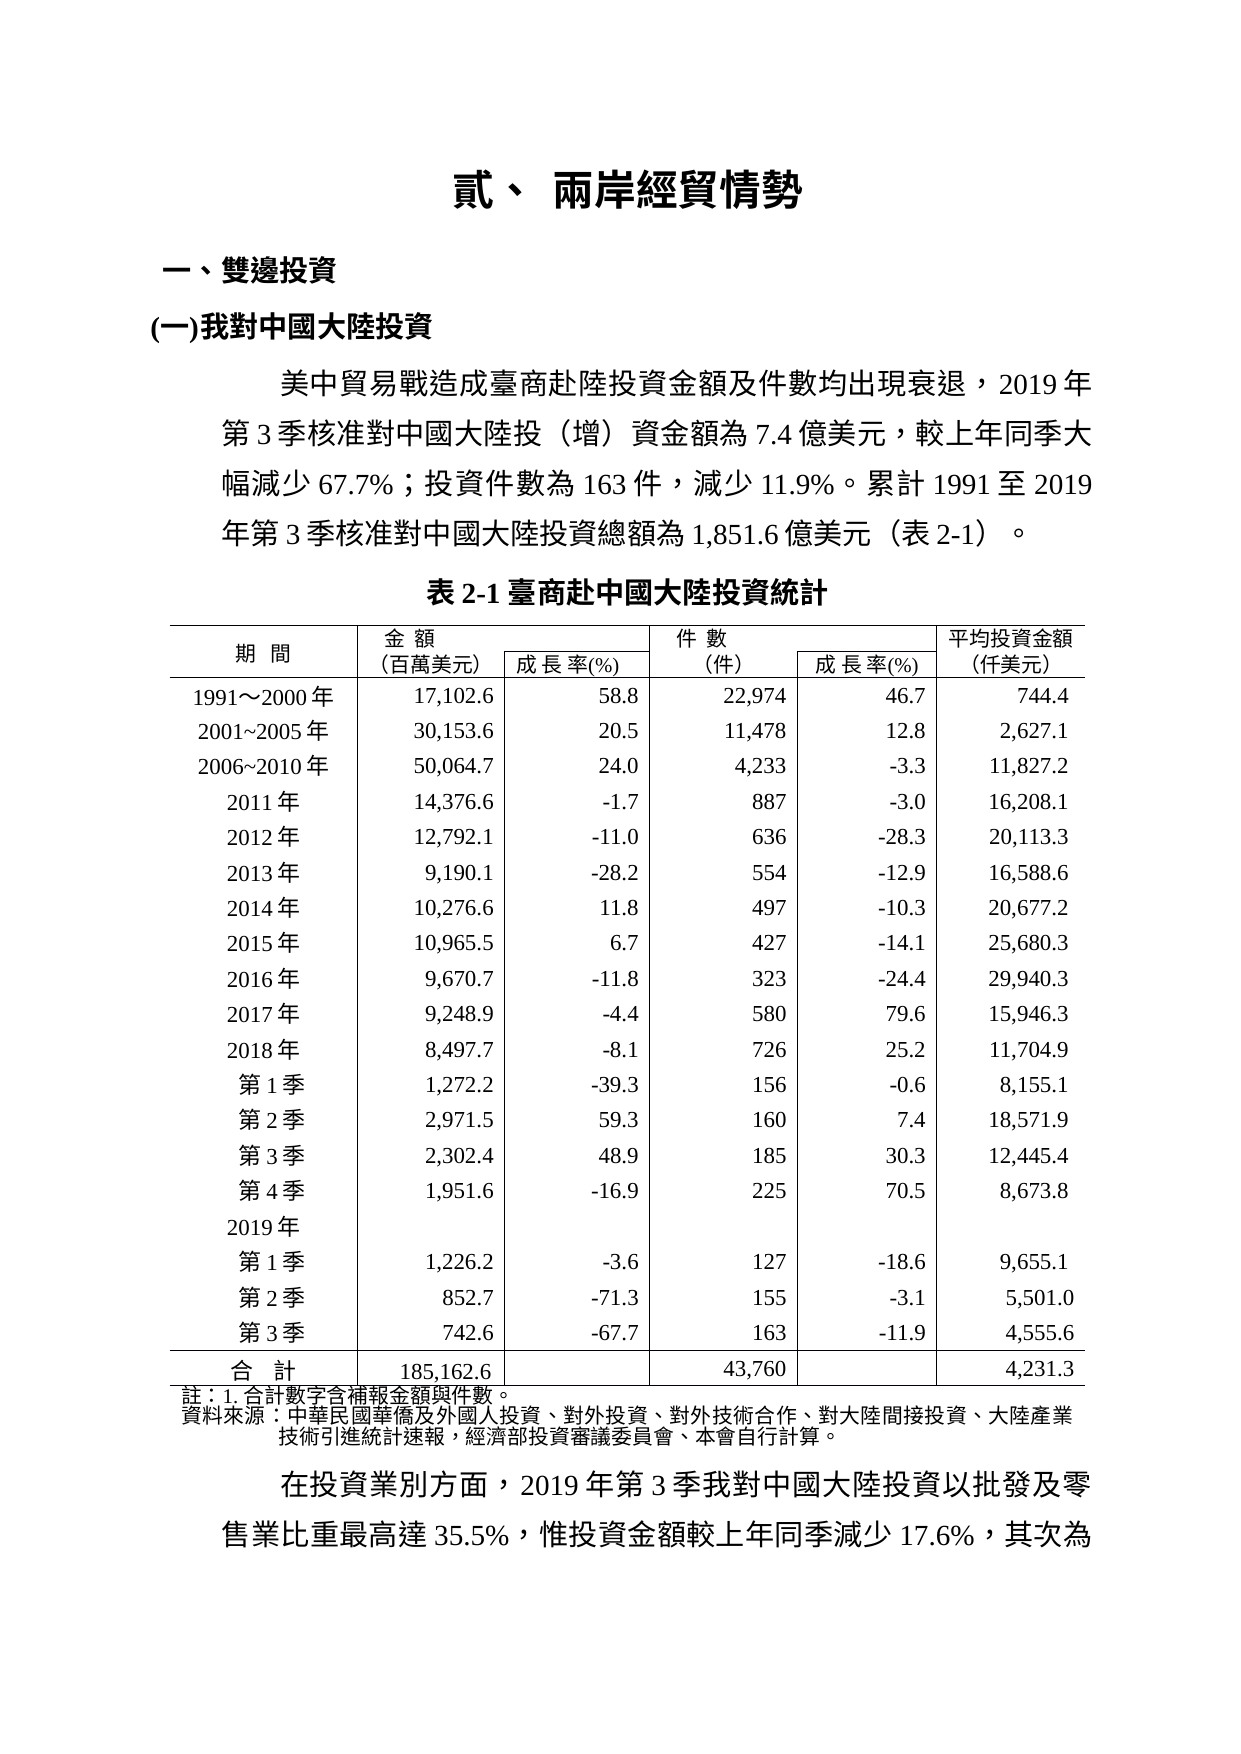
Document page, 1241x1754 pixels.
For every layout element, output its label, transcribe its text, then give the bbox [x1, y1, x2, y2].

table_cell 第2季 [170, 1279, 357, 1314]
table_cell 20,677.2 [937, 890, 1085, 925]
table_cell 4,555.6 [937, 1315, 1085, 1350]
table_cell 8,155.1 [937, 1067, 1085, 1102]
table_cell 第3季 [170, 1315, 357, 1350]
table_cell 2015年 [170, 925, 357, 960]
table_cell 2014年 [170, 890, 357, 925]
table_cell 2006~2010年 [170, 748, 357, 783]
table_cell 2018年 [170, 1031, 357, 1067]
table_cell 2,302.4 [358, 1138, 504, 1173]
table_cell 2016年 [170, 960, 357, 996]
table_cell 726 [650, 1031, 797, 1067]
table_header 金 額 [358, 626, 649, 651]
table_cell 11,478 [650, 713, 797, 748]
text 美中貿易戰造成臺商赴陸投資金額及件數均出現衰退，2019年第3季核准對中國大陸投（增）資金額為7.4億美元，較上年同季大幅減少67.7%；投資件數為163件，減少11.9%。累計1991至2019年第3季核准對中國大陸投資總額為1,851.6億美元（表2-1）。 [221, 354, 1092, 554]
table_cell 11,704.9 [937, 1031, 1085, 1067]
table_cell 497 [650, 890, 797, 925]
table_cell 2,971.5 [358, 1102, 504, 1137]
table_cell 2,627.1 [937, 713, 1085, 748]
table_cell 30.3 [798, 1138, 936, 1173]
table_cell 5,501.0 [937, 1279, 1085, 1314]
table_cell 8,673.8 [937, 1173, 1085, 1208]
table_cell -11.8 [505, 960, 649, 996]
table_cell -18.6 [798, 1244, 936, 1279]
table_cell -0.6 [798, 1067, 936, 1102]
table_cell [937, 1208, 1085, 1244]
table_cell 156 [650, 1067, 797, 1102]
table_cell 成 長 率(%) [798, 652, 936, 677]
table_cell 4,233 [650, 748, 797, 783]
table_cell 10,965.5 [358, 925, 504, 960]
table_cell -67.7 [505, 1315, 649, 1350]
table_cell 70.5 [798, 1173, 936, 1208]
table_cell 79.6 [798, 996, 936, 1031]
table_cell 155 [650, 1279, 797, 1314]
table_cell 30,153.6 [358, 713, 504, 748]
table_cell 59.3 [505, 1102, 649, 1137]
list 我對中國大陸投資 [150, 298, 1092, 348]
table_cell 9,670.7 [358, 960, 504, 996]
table_cell 8,497.7 [358, 1031, 504, 1067]
table_cell 185 [650, 1138, 797, 1173]
table_cell -10.3 [798, 890, 936, 925]
table_cell -71.3 [505, 1279, 649, 1314]
table_cell [505, 1351, 649, 1385]
table_cell 20.5 [505, 713, 649, 748]
table_cell 742.6 [358, 1315, 504, 1350]
table_cell [798, 1351, 936, 1385]
table_cell -28.3 [798, 819, 936, 854]
table_cell 887 [650, 783, 797, 819]
table_cell 9,248.9 [358, 996, 504, 1031]
table_cell [505, 1208, 649, 1244]
table_cell 2011年 [170, 783, 357, 819]
table_cell 29,940.3 [937, 960, 1085, 996]
table_cell -28.2 [505, 854, 649, 889]
table_cell 2013年 [170, 854, 357, 889]
subtitle 兩岸經貿情勢 [162, 162, 1092, 217]
table_cell 20,113.3 [937, 819, 1085, 854]
table_cell 16,588.6 [937, 854, 1085, 889]
table_cell -3.6 [505, 1244, 649, 1279]
table_cell -8.1 [505, 1031, 649, 1067]
table_cell 580 [650, 996, 797, 1031]
table_cell （件） [650, 651, 797, 677]
table_header 期 間 [170, 626, 357, 677]
table_cell 2001~2005年 [170, 713, 357, 748]
table_cell 160 [650, 1102, 797, 1137]
table_cell -14.1 [798, 925, 936, 960]
table_header 平均投資金額 [937, 626, 1085, 651]
table_cell 554 [650, 854, 797, 889]
table_cell 25,680.3 [937, 925, 1085, 960]
table_cell 合 計 [170, 1351, 357, 1385]
table_cell -11.0 [505, 819, 649, 854]
table_cell 2012年 [170, 819, 357, 854]
table_cell 225 [650, 1173, 797, 1208]
subtitle 一、雙邊投資 [162, 242, 1092, 292]
table_cell 註：1. 合計數字含補報金額與件數。 資料來源：中華民國華僑及外國人投資、對外投資、對外技術合作、對大陸間接投資、大陸產業技術引進統計速報，經濟部投資審議委員會、本會自行計算。 [170, 1386, 1085, 1449]
table_cell 43,760 [650, 1351, 797, 1385]
table_cell 25.2 [798, 1031, 936, 1067]
table_cell 4,231.3 [937, 1351, 1085, 1385]
table_cell 9,190.1 [358, 854, 504, 889]
table_cell -4.4 [505, 996, 649, 1031]
table_cell [358, 1208, 504, 1244]
table_cell 11,827.2 [937, 748, 1085, 783]
table_cell 18,571.9 [937, 1102, 1085, 1137]
table_cell -3.0 [798, 783, 936, 819]
table_cell （仟美元） [937, 651, 1085, 677]
table_header 件 數 [650, 626, 936, 651]
table_cell 1,226.2 [358, 1244, 504, 1279]
table_cell 46.7 [798, 678, 936, 712]
table_cell 第1季 [170, 1067, 357, 1102]
table_cell 1991～2000年 [170, 678, 357, 712]
text 表2-1 臺商赴中國大陸投資統計 [162, 567, 1092, 612]
table_cell 50,064.7 [358, 748, 504, 783]
table_cell 第2季 [170, 1102, 357, 1137]
table_cell 24.0 [505, 748, 649, 783]
table_cell [650, 1208, 797, 1244]
table_cell 12,792.1 [358, 819, 504, 854]
table_cell 2017年 [170, 996, 357, 1031]
table_cell 22,974 [650, 678, 797, 712]
table_cell （百萬美元） [358, 651, 504, 677]
table_cell 163 [650, 1315, 797, 1350]
table_cell 15,946.3 [937, 996, 1085, 1031]
table_cell 127 [650, 1244, 797, 1279]
table_cell -12.9 [798, 854, 936, 889]
table_cell -1.7 [505, 783, 649, 819]
table_cell 16,208.1 [937, 783, 1085, 819]
table_cell 12,445.4 [937, 1138, 1085, 1173]
table_cell 第4季 [170, 1173, 357, 1208]
table_cell 2019年 [170, 1208, 357, 1244]
table_cell 185,162.6 [358, 1351, 504, 1385]
table_cell 第1季 [170, 1244, 357, 1279]
table_cell 11.8 [505, 890, 649, 925]
table_cell 323 [650, 960, 797, 996]
table_cell 1,272.2 [358, 1067, 504, 1102]
table_cell -16.9 [505, 1173, 649, 1208]
table_cell 48.9 [505, 1138, 649, 1173]
table_cell -11.9 [798, 1315, 936, 1350]
table_cell 12.8 [798, 713, 936, 748]
table_cell 9,655.1 [937, 1244, 1085, 1279]
table_cell 17,102.6 [358, 678, 504, 712]
table_cell 636 [650, 819, 797, 854]
table_cell 成 長 率(%) [505, 652, 649, 677]
table_cell -3.1 [798, 1279, 936, 1314]
table_cell 7.4 [798, 1102, 936, 1137]
table_cell 10,276.6 [358, 890, 504, 925]
table_cell 第3季 [170, 1138, 357, 1173]
table_cell 58.8 [505, 678, 649, 712]
text 在投資業別方面，2019年第3季我對中國大陸投資以批發及零售業比重最高達35.5%，惟投資金額較上年同季減少17.6%，其次為 [221, 1455, 1092, 1555]
table_cell -3.3 [798, 748, 936, 783]
table_cell 6.7 [505, 925, 649, 960]
table_cell 1,951.6 [358, 1173, 504, 1208]
table_cell -24.4 [798, 960, 936, 996]
table_cell 427 [650, 925, 797, 960]
table_cell 744.4 [937, 678, 1085, 712]
table_cell -39.3 [505, 1067, 649, 1102]
table_cell 14,376.6 [358, 783, 504, 819]
table_cell [798, 1208, 936, 1244]
table_cell 852.7 [358, 1279, 504, 1314]
